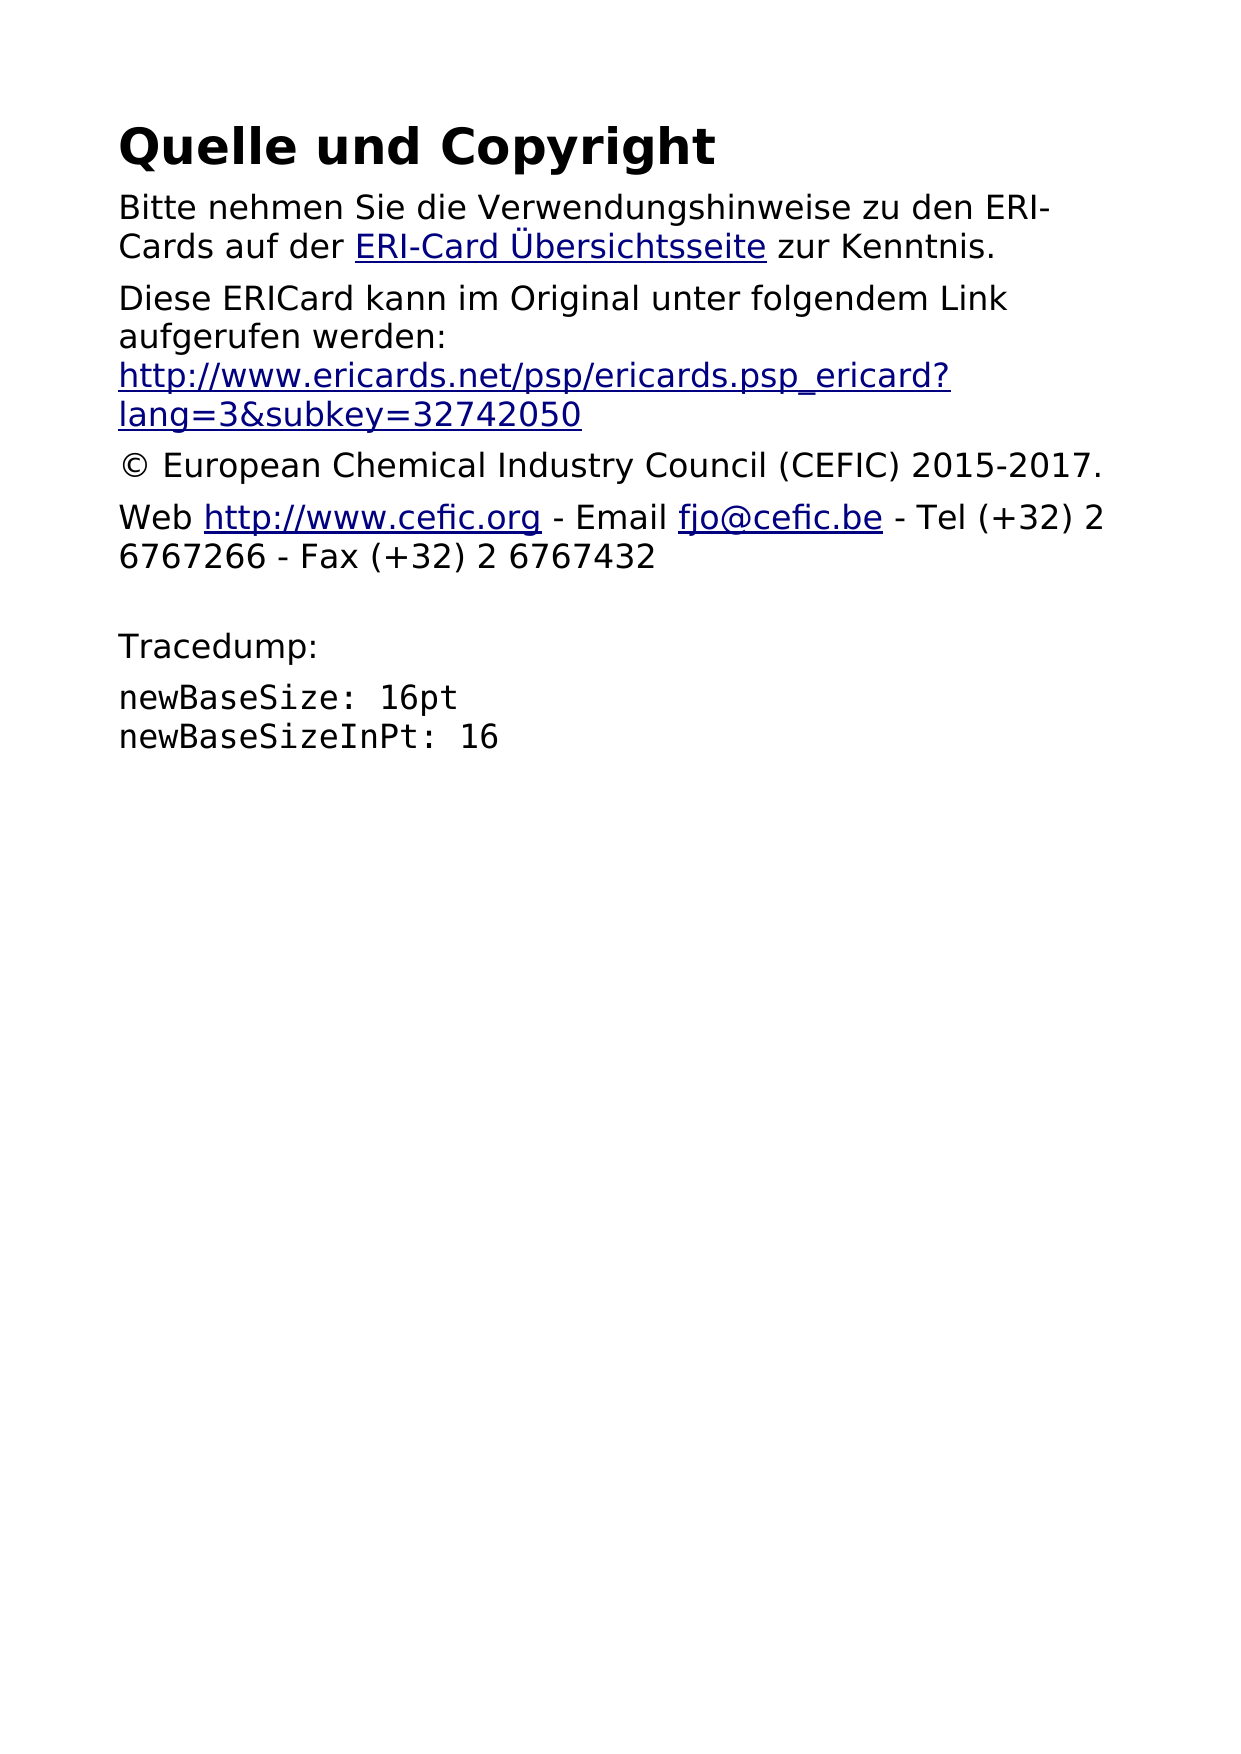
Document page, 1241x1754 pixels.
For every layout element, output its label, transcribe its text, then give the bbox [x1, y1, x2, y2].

text newBaseSize: 16pt newBaseSizeInPt: 16 [118, 679, 1122, 756]
text © European Chemical Industry Council (CEFIC) 2015-2017. [118, 447, 1122, 486]
text Diese ERICard kann im Original unter folgendem Link aufgerufen werden: http://www.ericards.net/psp/ericards.psp_ericard?lang=3&subkey=32742050 [118, 279, 1122, 434]
text Web http://www.cefic.org - Email fjo@cefic.be - Tel (+32) 2 6767266 - Fax (+32) 2 6767432 [118, 498, 1122, 576]
text Bitte nehmen Sie die Verwendungshinweise zu den ERI-Cards auf der ERI-Card Übersichtsseite zur Kenntnis. [118, 189, 1122, 267]
subtitle Quelle und Copyright [118, 118, 1122, 176]
text Tracedump: [118, 588, 1122, 666]
